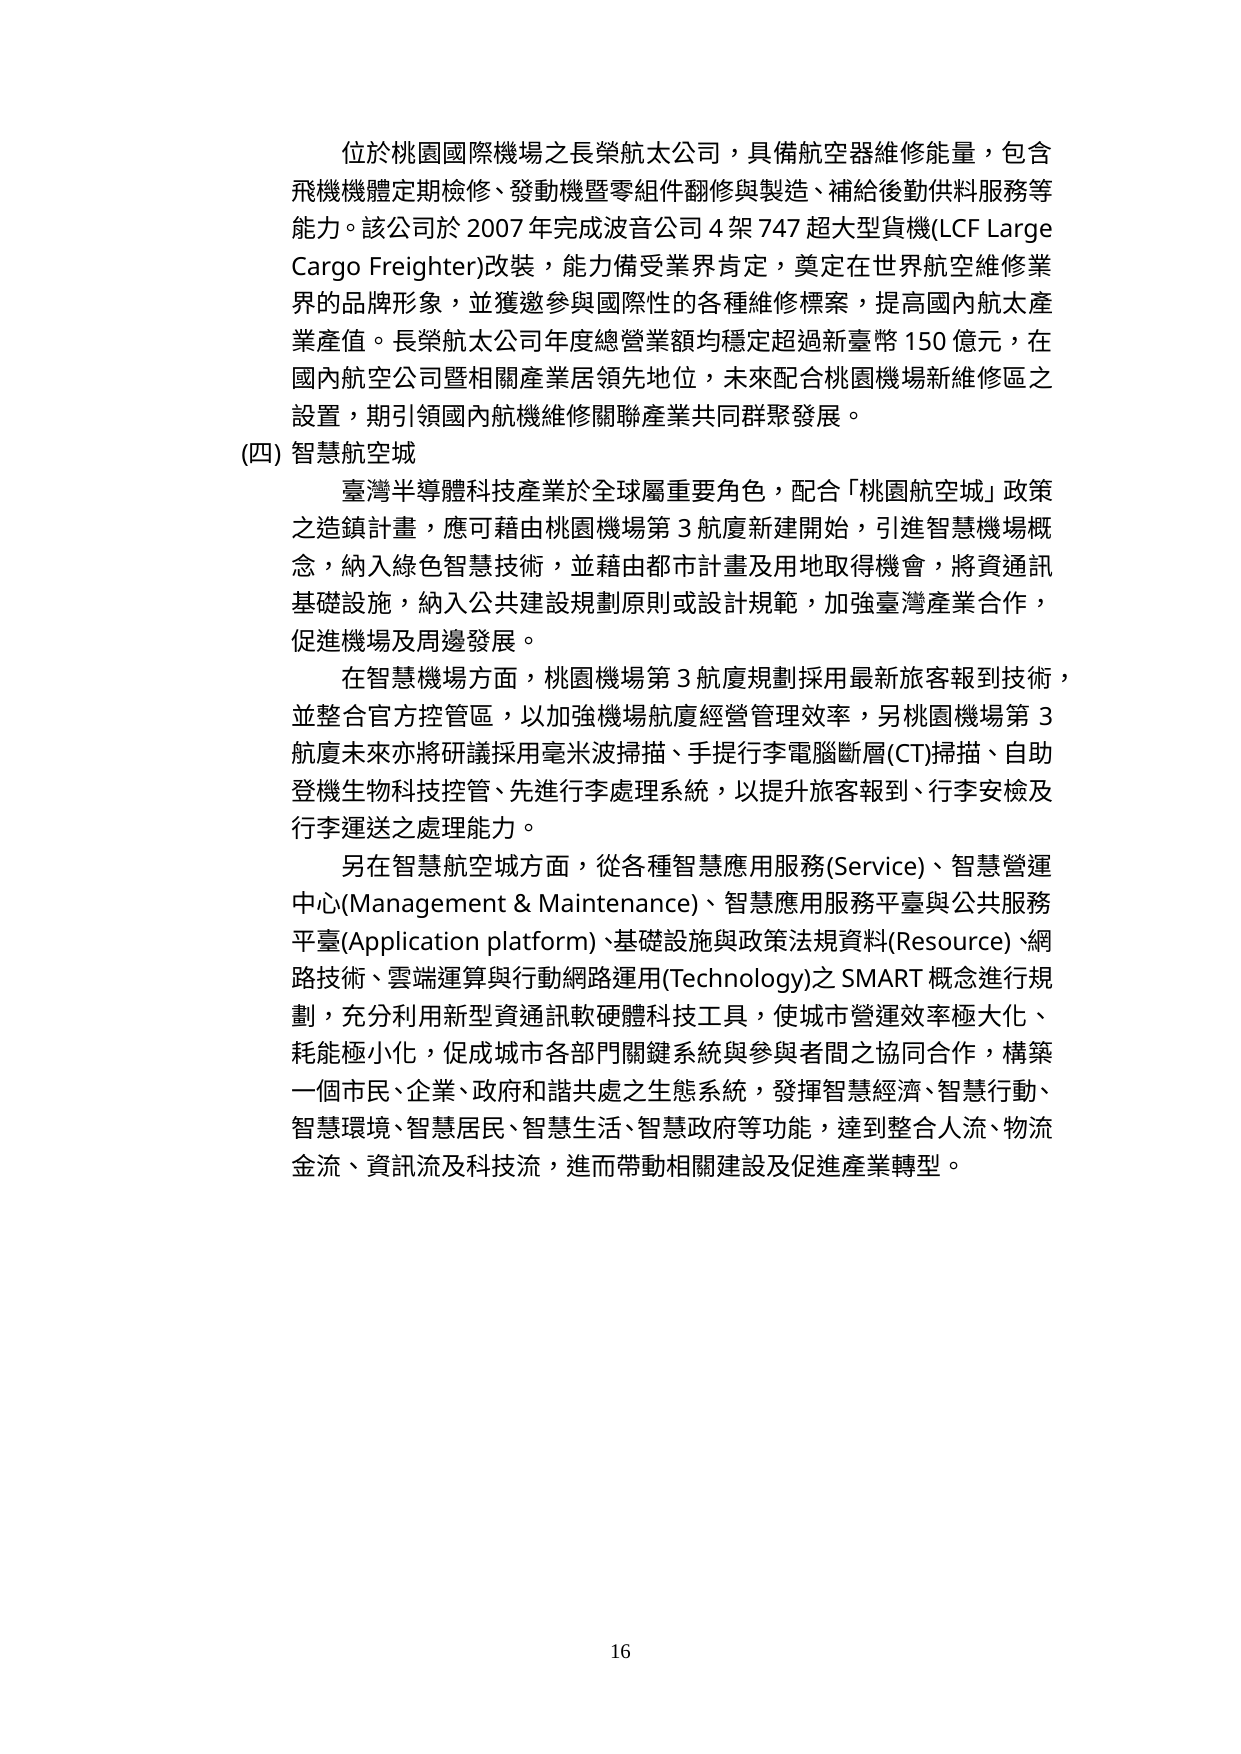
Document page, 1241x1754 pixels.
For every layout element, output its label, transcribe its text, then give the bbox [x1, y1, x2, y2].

text 另在智慧航空城方面，從各種智慧應用服務(Service)、智慧營運中心(Management & Maintenance)、智慧應用服務平臺與公共服務平臺(Application platform)、基礎設施與政策法規資料(Resource)、網路技術、雲端運算與行動網路運用(Technology)之SMART概念進行規劃，充分利用新型資通訊軟硬體科技工具，使城市營運效率極大化、耗能極小化，促成城市各部門關鍵系統與參與者間之協同合作，構築一個市民、企業、政府和諧共處之生態系統，發揮智慧經濟、智慧行動、智慧環境、智慧居民、智慧生活、智慧政府等功能，達到整合人流、物流、金流、資訊流及科技流，進而帶動相關建設及促進產業轉型。 [291, 845, 1053, 1183]
text 在智慧機場方面，桃園機場第3航廈規劃採用最新旅客報到技術，並整合官方控管區，以加強機場航廈經營管理效率，另桃園機場第3航廈未來亦將研議採用毫米波掃描、手提行李電腦斷層(CT)掃描、自助登機生物科技控管、先進行李處理系統，以提升旅客報到、行李安檢及行李運送之處理能力。 [291, 658, 1053, 845]
list 智慧航空城 [241, 433, 1053, 470]
text 臺灣半導體科技產業於全球屬重要角色，配合「桃園航空城」政策之造鎮計畫，應可藉由桃園機場第3航廈新建開始，引進智慧機場概念，納入綠色智慧技術，並藉由都市計畫及用地取得機會，將資通訊基礎設施，納入公共建設規劃原則或設計規範，加強臺灣產業合作，促進機場及周邊發展。 [291, 470, 1053, 658]
text 位於桃園國際機場之長榮航太公司，具備航空器維修能量，包含飛機機體定期檢修、發動機暨零組件翻修與製造、補給後勤供料服務等能力。該公司於2007年完成波音公司4架747超大型貨機(LCF Large Cargo Freighter)改裝，能力備受業界肯定，奠定在世界航空維修業界的品牌形象，並獲邀參與國際性的各種維修標案，提高國內航太產業產值。長榮航太公司年度總營業額均穩定超過新臺幣150億元，在國內航空公司暨相關產業居領先地位，未來配合桃園機場新維修區之設置，期引領國內航機維修關聯產業共同群聚發展。 [291, 133, 1053, 433]
